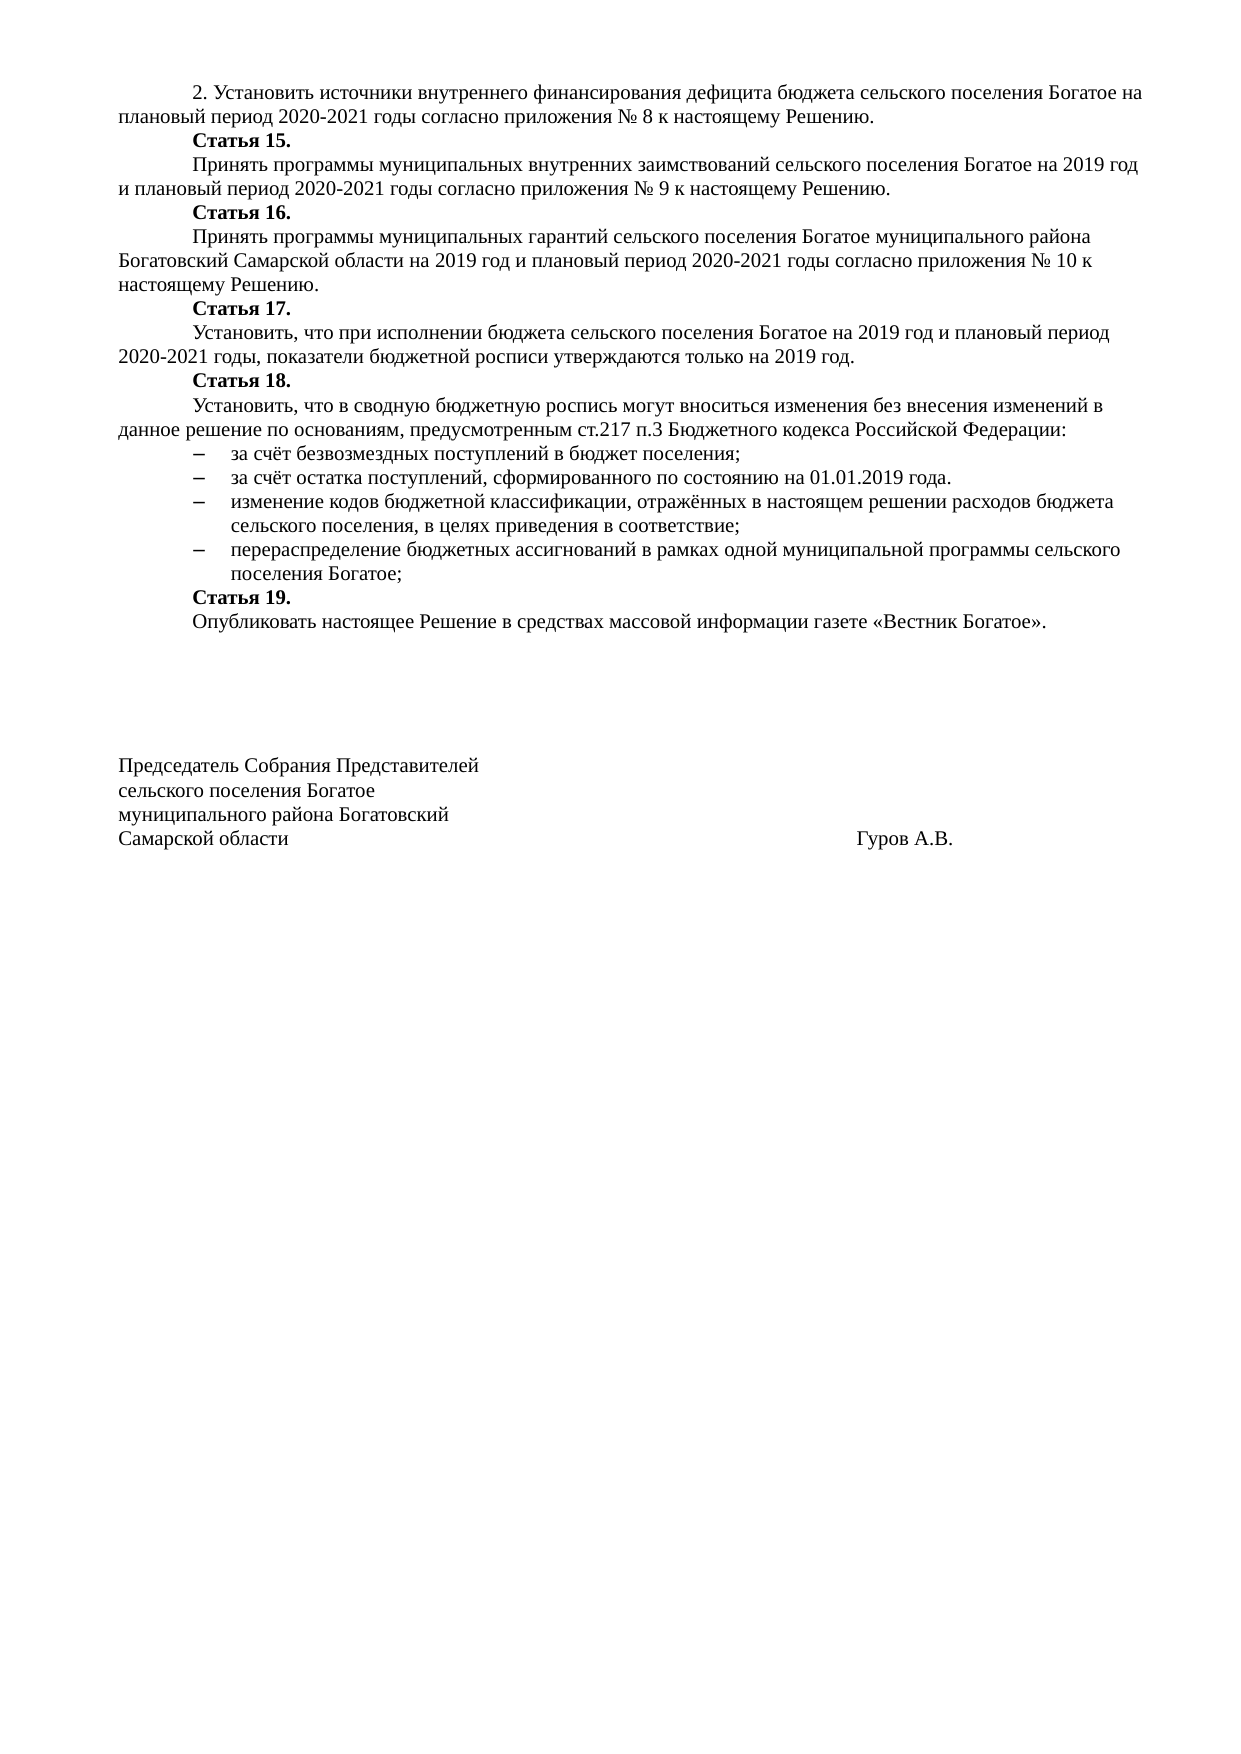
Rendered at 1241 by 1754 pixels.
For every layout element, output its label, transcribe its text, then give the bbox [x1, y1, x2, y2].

text Принять программы муниципальных внутренних заимствований сельского поселения Богатое на 2019 год и плановый период 2020-2021 годы согласно приложения № 9 к настоящему Решению. [118, 152, 1151, 200]
list изменение кодов бюджетной классификации, отражённых в настоящем решении расходов бюджета сельского поселения, в целях приведения в соответствие; [193, 489, 1151, 537]
list за счёт безвозмездных поступлений в бюджет поселения; [193, 441, 1151, 465]
text муниципального района Богатовский [118, 802, 1151, 826]
text Установить, что при исполнении бюджета сельского поселения Богатое на 2019 год и плановый период 2020-2021 годы, показатели бюджетной росписи утверждаются только на 2019 год. [118, 320, 1151, 368]
text сельского поселения Богатое [118, 777, 1151, 802]
text Статья 15. [118, 128, 1151, 152]
text Самарской области Гуров А.В. [118, 826, 1151, 850]
text Статья 19. [118, 585, 1151, 609]
text Статья 16. [118, 200, 1151, 224]
text Опубликовать настоящее Решение в средствах массовой информации газете «Вестник Богатое». [118, 609, 1151, 633]
list за счёт остатка поступлений, сформированного по состоянию на 01.01.2019 года. [193, 465, 1151, 489]
text Установить, что в сводную бюджетную роспись могут вноситься изменения без внесения изменений в данное решение по основаниям, предусмотренным ст.217 п.3 Бюджетного кодекса Российской Федерации: [118, 392, 1151, 441]
text 2. Установить источники внутреннего финансирования дефицита бюджета сельского поселения Богатое на плановый период 2020-2021 годы согласно приложения № 8 к настоящему Решению. [118, 80, 1151, 128]
text Председатель Собрания Представителей [118, 753, 1151, 777]
text Принять программы муниципальных гарантий сельского поселения Богатое муниципального района Богатовский Самарской области на 2019 год и плановый период 2020-2021 годы согласно приложения № 10 к настоящему Решению. [118, 224, 1151, 296]
text Статья 18. [118, 368, 1151, 392]
list перераспределение бюджетных ассигнований в рамках одной муниципальной программы сельского поселения Богатое; [193, 537, 1151, 585]
text Статья 17. [118, 296, 1151, 320]
